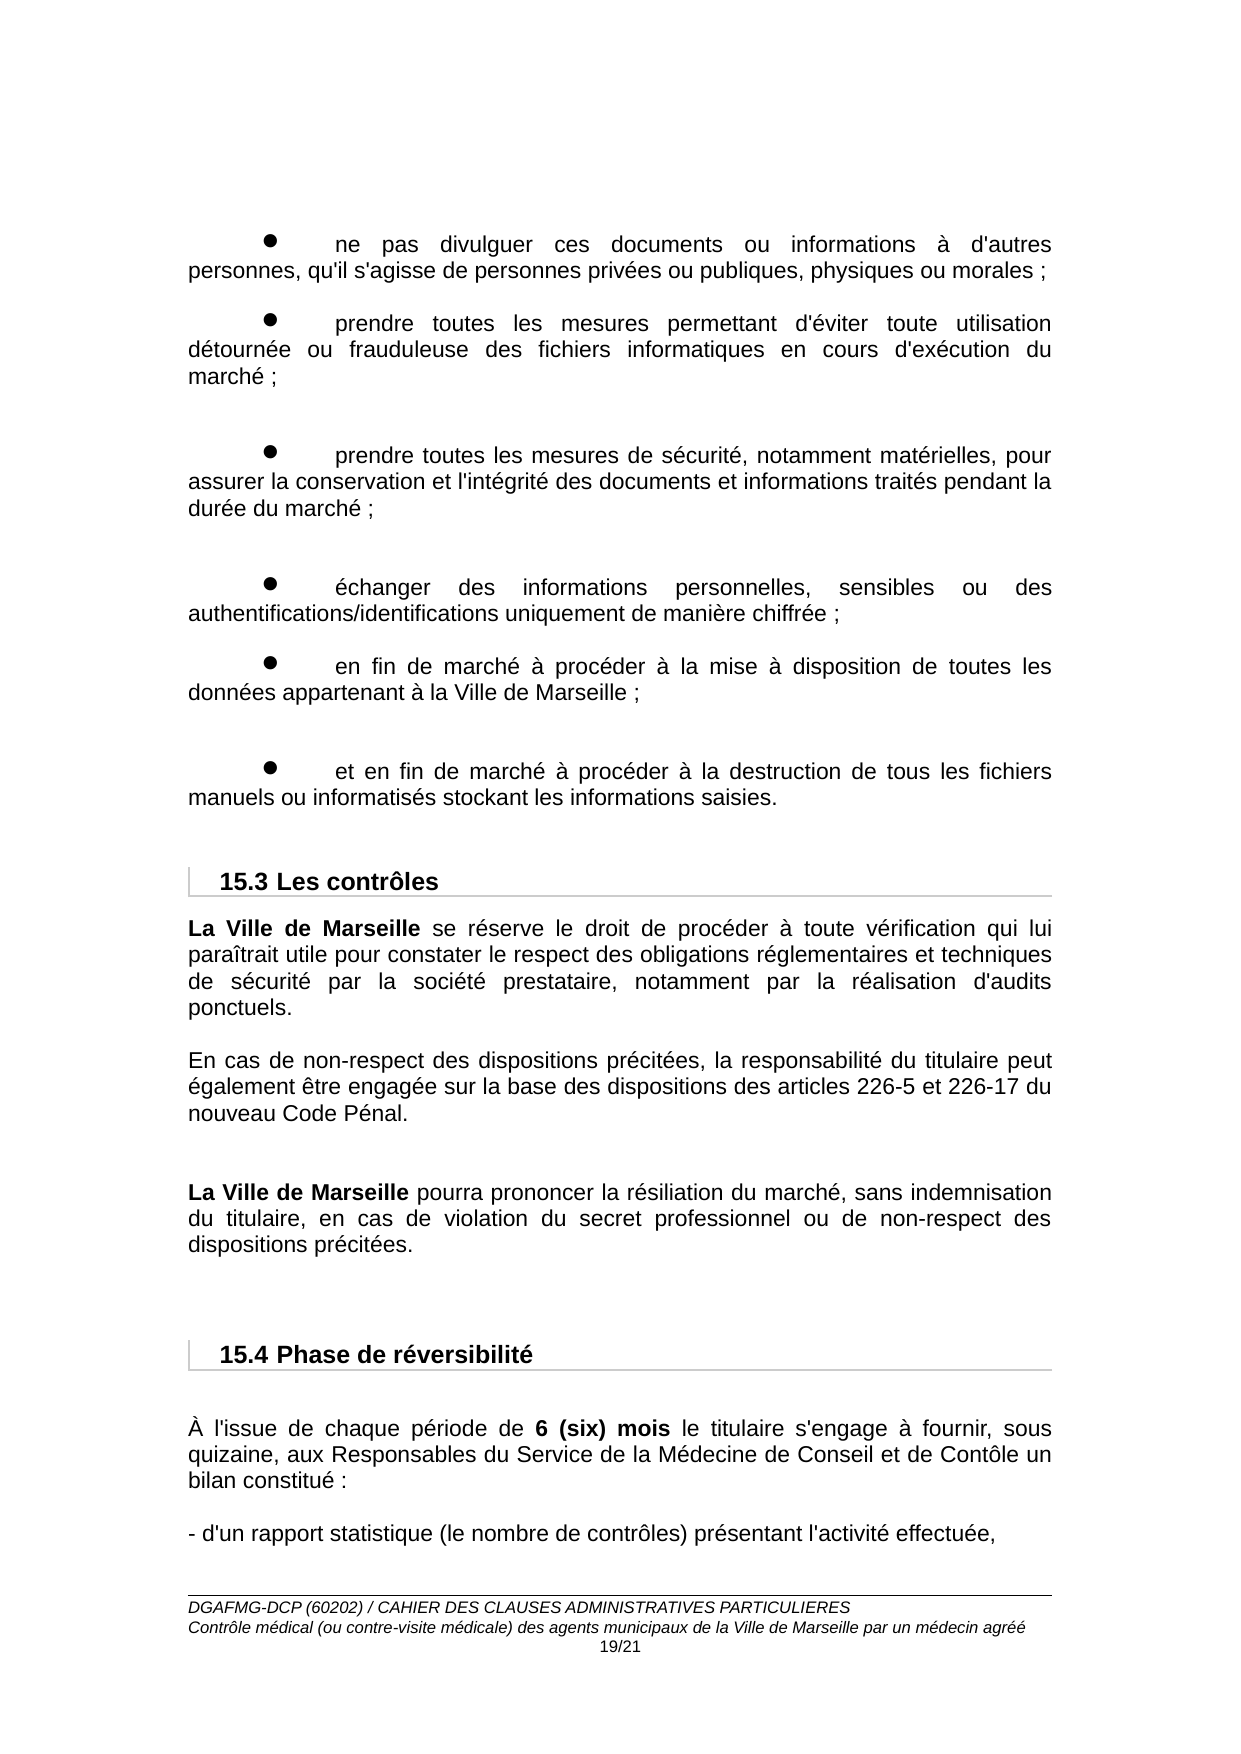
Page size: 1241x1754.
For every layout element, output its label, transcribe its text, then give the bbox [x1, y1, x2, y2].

list ne pas divulguer ces documents ou informations à d'autres personnes, qu'il s'agisse de personnes privées ou publiques, physiques ou morales ; [188, 231, 1052, 284]
list et en fin de marché à procéder à la destruction de tous les fichiers manuels ou informatisés stockant les informations saisies. [188, 758, 1052, 811]
text En cas de non-respect des dispositions précitées, la responsabilité du titulaire peut également être engagée sur la base des dispositions des articles 226-5 et 226-17 du nouveau Code Pénal. [188, 1047, 1052, 1126]
text À l'issue de chaque période de 6 (six) mois le titulaire s'engage à fournir, sous quizaine, aux Responsables du Service de la Médecine de Conseil et de Contôle un bilan constitué : [188, 1415, 1052, 1494]
text La Ville de Marseille se réserve le droit de procéder à toute vérification qui lui paraîtrait utile pour constater le respect des obligations réglementaires et techniques de sécurité par la société prestataire, notamment par la réalisation d'audits ponctuels. [188, 915, 1052, 1021]
subtitle Phase de réversibilité [190, 1340, 1052, 1369]
text La Ville de Marseille pourra prononcer la résiliation du marché, sans indemnisation du titulaire, en cas de violation du secret professionnel ou de non-respect des dispositions précitées. [188, 1179, 1052, 1258]
text - d'un rapport statistique (le nombre de contrôles) présentant l'activité effectuée, [188, 1520, 1052, 1547]
subtitle Les contrôles [190, 867, 1052, 895]
list en fin de marché à procéder à la mise à disposition de toutes les données appartenant à la Ville de Marseille ; [188, 653, 1052, 705]
list échanger des informations personnelles, sensibles ou des authentifications/identifications uniquement de manière chiffrée ; [188, 573, 1052, 626]
list prendre toutes les mesures permettant d'éviter toute utilisation détournée ou frauduleuse des fichiers informatiques en cours d'exécution du marché ; [188, 310, 1052, 389]
list prendre toutes les mesures de sécurité, notamment matérielles, pour assurer la conservation et l'intégrité des documents et informations traités pendant la durée du marché ; [188, 442, 1052, 521]
